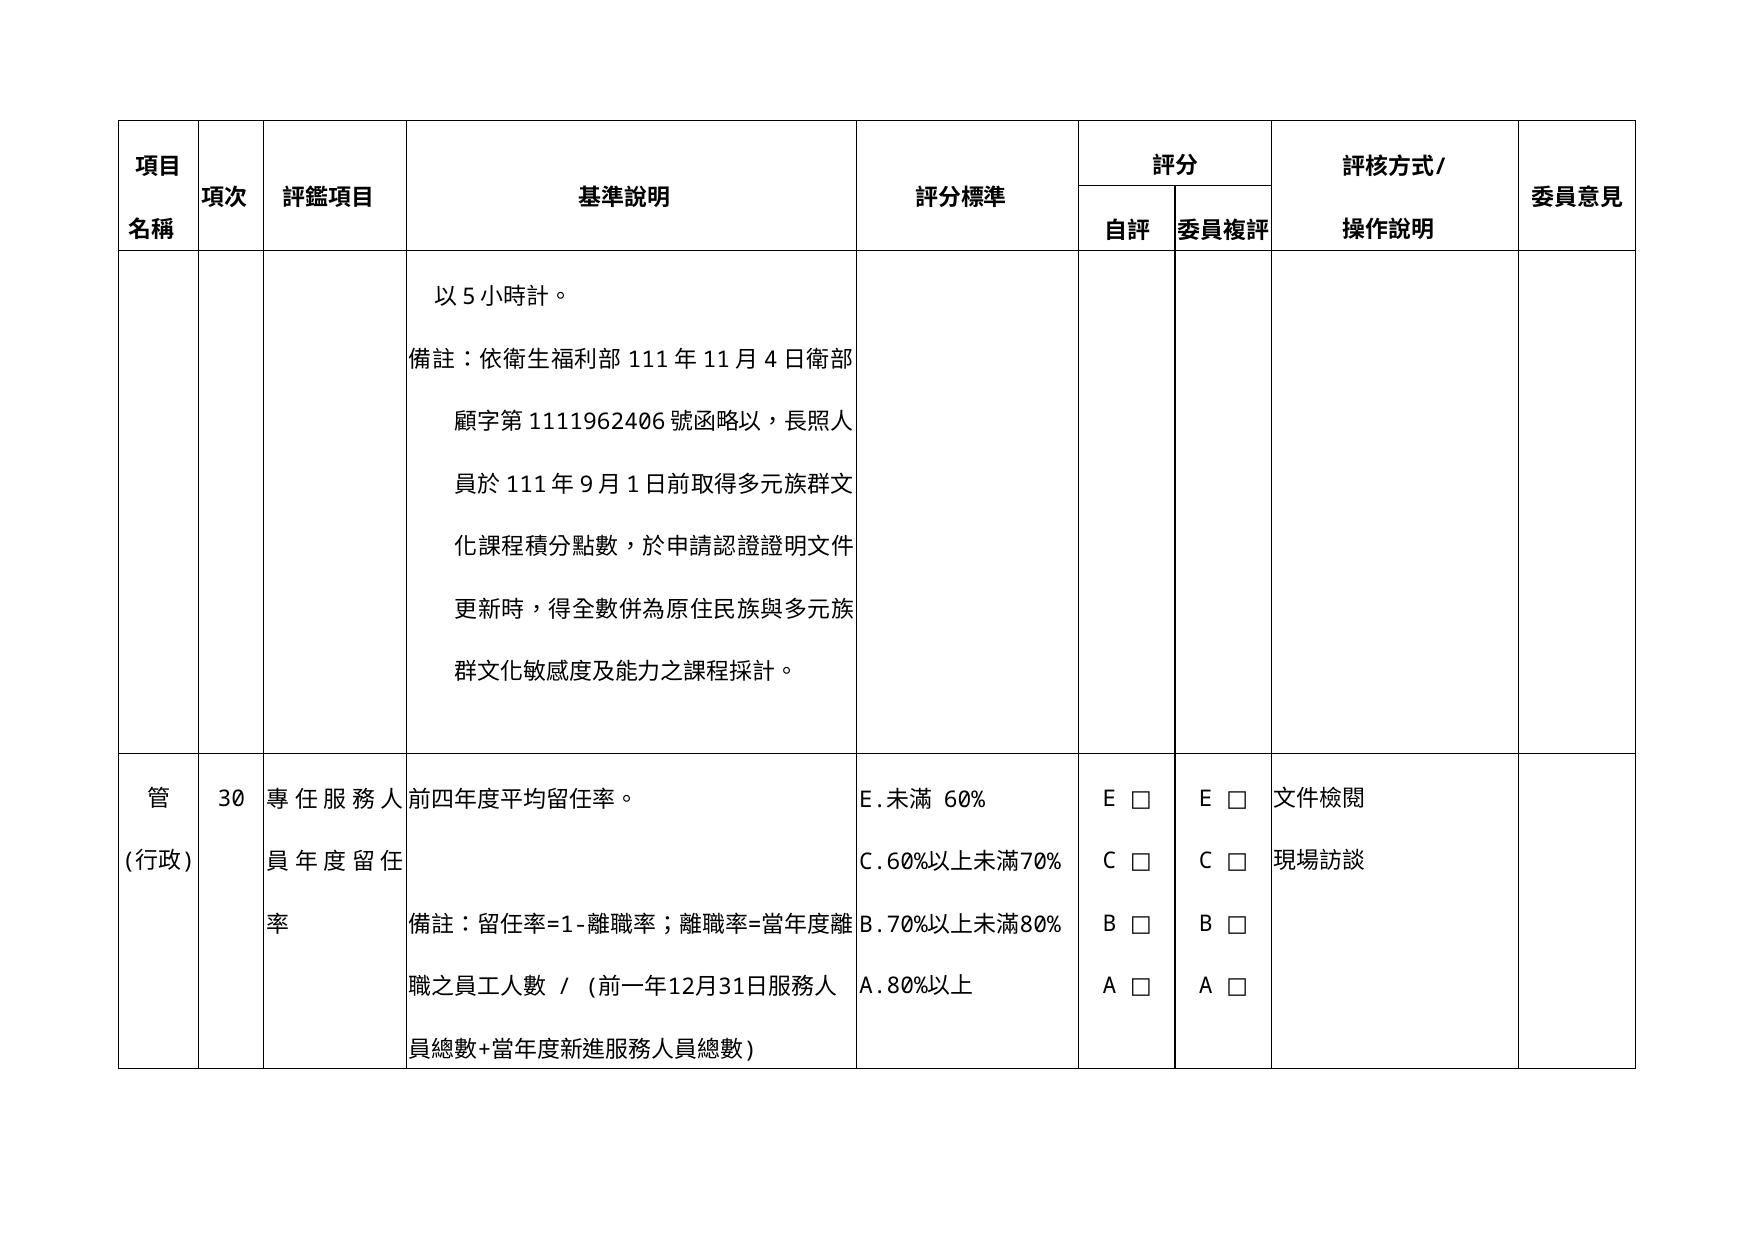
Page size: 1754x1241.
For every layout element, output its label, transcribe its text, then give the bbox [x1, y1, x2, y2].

table_header 項目 名稱 [119, 121, 198, 250]
table_cell E.未滿 60% C.60%以上未滿70% B.70%以上未滿80% A.80%以上 [857, 754, 1078, 1068]
table_cell [1519, 251, 1635, 753]
table_cell E □ C □ B □ A □ [1079, 754, 1174, 1068]
table_cell 文件檢閱 現場訪談 [1272, 754, 1518, 1068]
table_header 評核方式/ 操作說明 [1272, 121, 1518, 250]
table_cell 前四年度平均留任率。 備註：留任率=1-離職率；離職率=當年度離職之員工人數 / (前一年12月31日服務人員總數+當年度新進服務人員總數) [407, 754, 856, 1068]
table_cell 30 [199, 754, 263, 1068]
table_header 評分標準 [857, 121, 1078, 250]
table_cell [1272, 251, 1518, 753]
table_header 委員意見 [1519, 121, 1635, 250]
table_cell [857, 251, 1078, 753]
table_cell [1176, 251, 1271, 753]
table_cell E □ C □ B □ A □ [1176, 754, 1271, 1068]
table_cell [1079, 251, 1174, 753]
table_header 評鑑項目 [264, 121, 406, 250]
table_header 項次 [199, 121, 263, 250]
table_cell 專任服務人員年度留任率 [264, 754, 406, 1068]
table_cell [119, 251, 198, 753]
table_header 評分 [1079, 121, 1271, 185]
table_cell [264, 251, 406, 753]
table_cell 自評 [1079, 186, 1174, 250]
table_cell 委員複評 [1176, 186, 1271, 250]
table_cell [1519, 754, 1635, 1068]
table_cell 管 (行政) [119, 754, 198, 1068]
table_header 基準說明 [407, 121, 856, 250]
table_cell [199, 251, 263, 753]
table_cell 以5小時計。 備註：依衛生福利部111年11月4日衛部顧字第1111962406號函略以，長照人員於111年9月1日前取得多元族群文化課程積分點數，於申請認證證明文件更新時，得全數併為原住民族與多元族群文化敏感度及能力之課程採計。 [407, 251, 856, 753]
